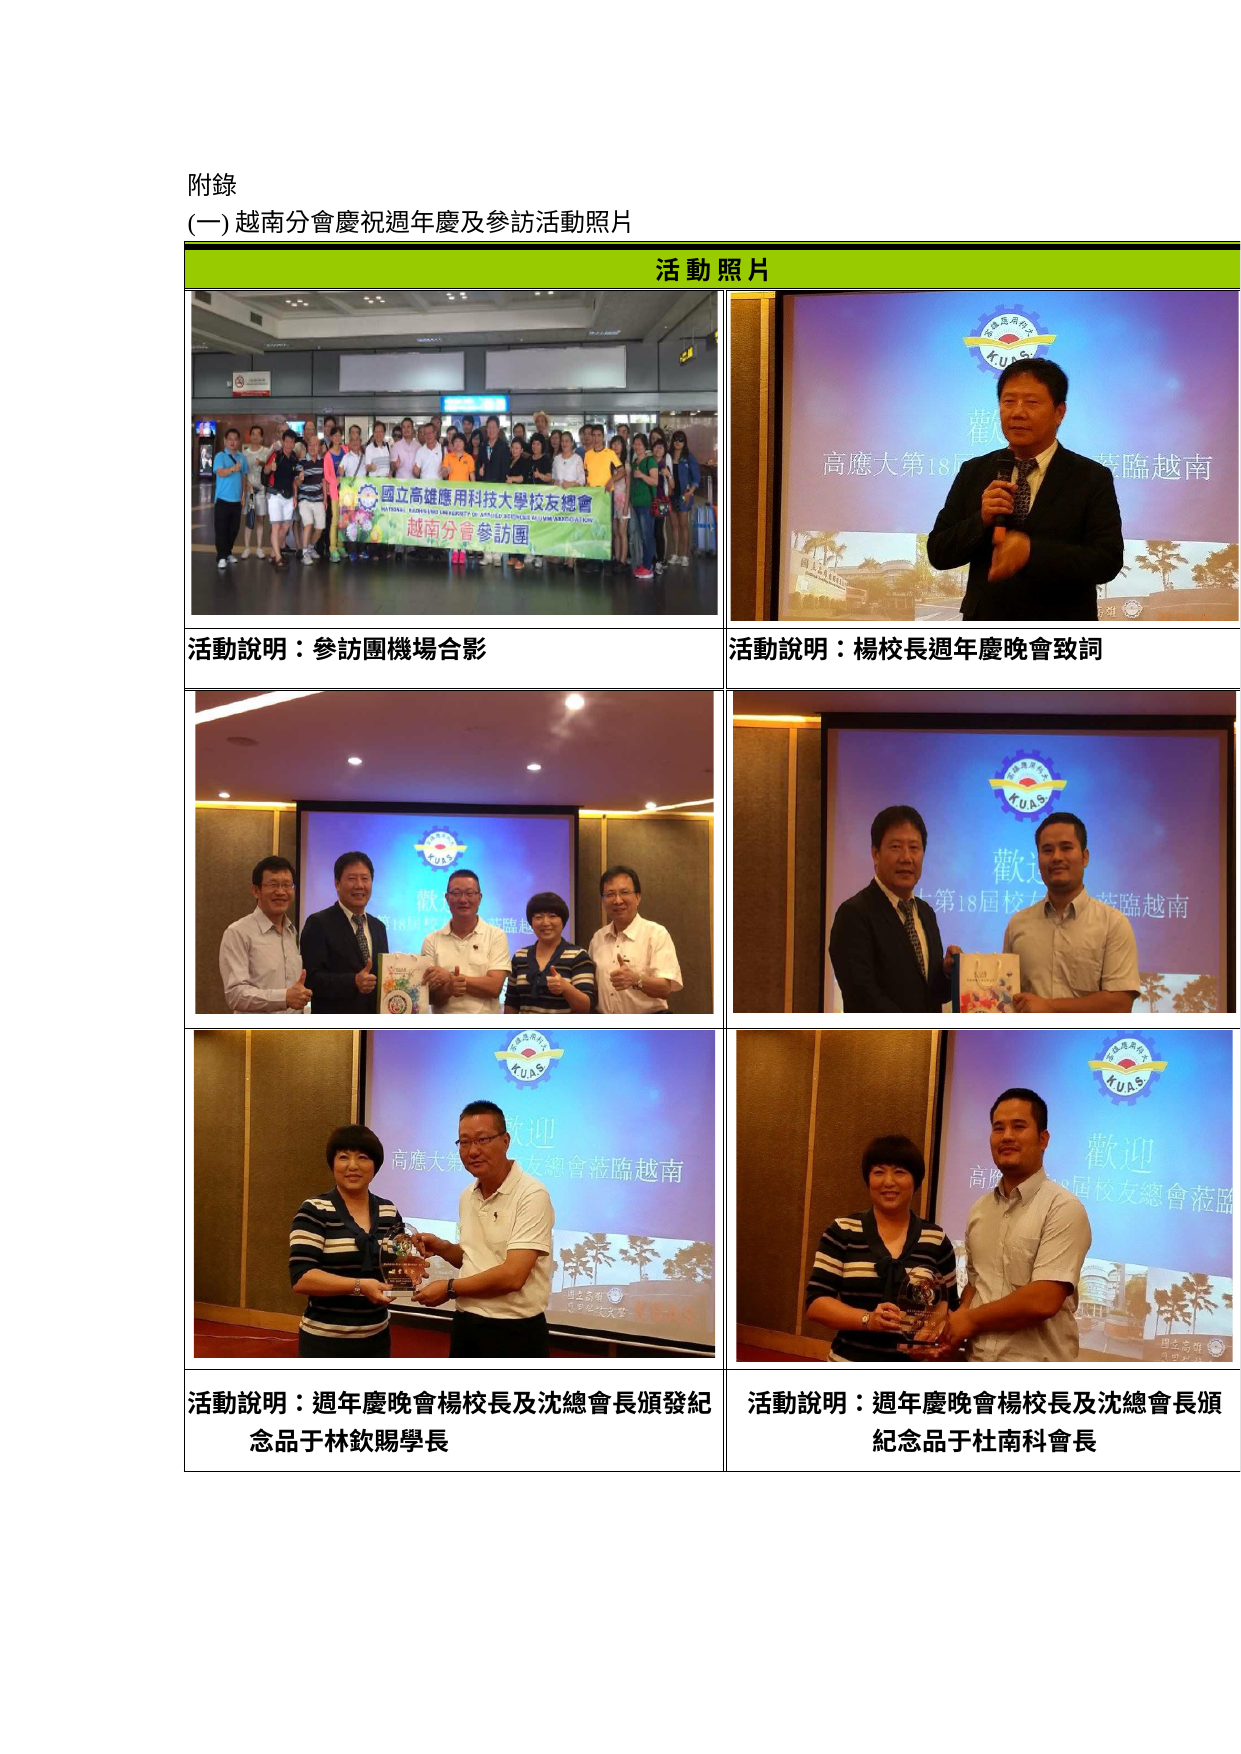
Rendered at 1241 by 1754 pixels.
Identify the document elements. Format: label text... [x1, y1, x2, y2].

table_cell [727, 691, 1240, 1028]
picture [730, 291, 1239, 621]
picture [736, 1030, 1233, 1362]
table_cell 活動說明：參訪團機場合影 [185, 629, 723, 688]
table_cell [185, 691, 723, 1028]
table_cell 活動說明：週年慶晚會楊校長及沈總會長頒發紀 念品于林欽賜學長 [185, 1370, 723, 1471]
text 附錄 [187, 164, 1053, 202]
table_cell [185, 291, 723, 628]
table_header 活 動 照 片 [185, 250, 1240, 288]
table_cell [727, 1029, 1240, 1369]
table_cell 活動說明：週年慶晚會楊校長及沈總會長頒 紀念品于杜南科會長 [727, 1370, 1240, 1471]
picture [195, 691, 714, 1014]
picture [193, 1030, 716, 1358]
table_cell 活動說明：楊校長週年慶晚會致詞 [727, 629, 1240, 688]
table_cell [185, 1029, 723, 1369]
picture [733, 691, 1237, 1013]
table_cell [727, 291, 1240, 628]
text (一) 越南分會慶祝週年慶及參訪活動照片 [187, 202, 1053, 239]
picture [191, 291, 718, 615]
